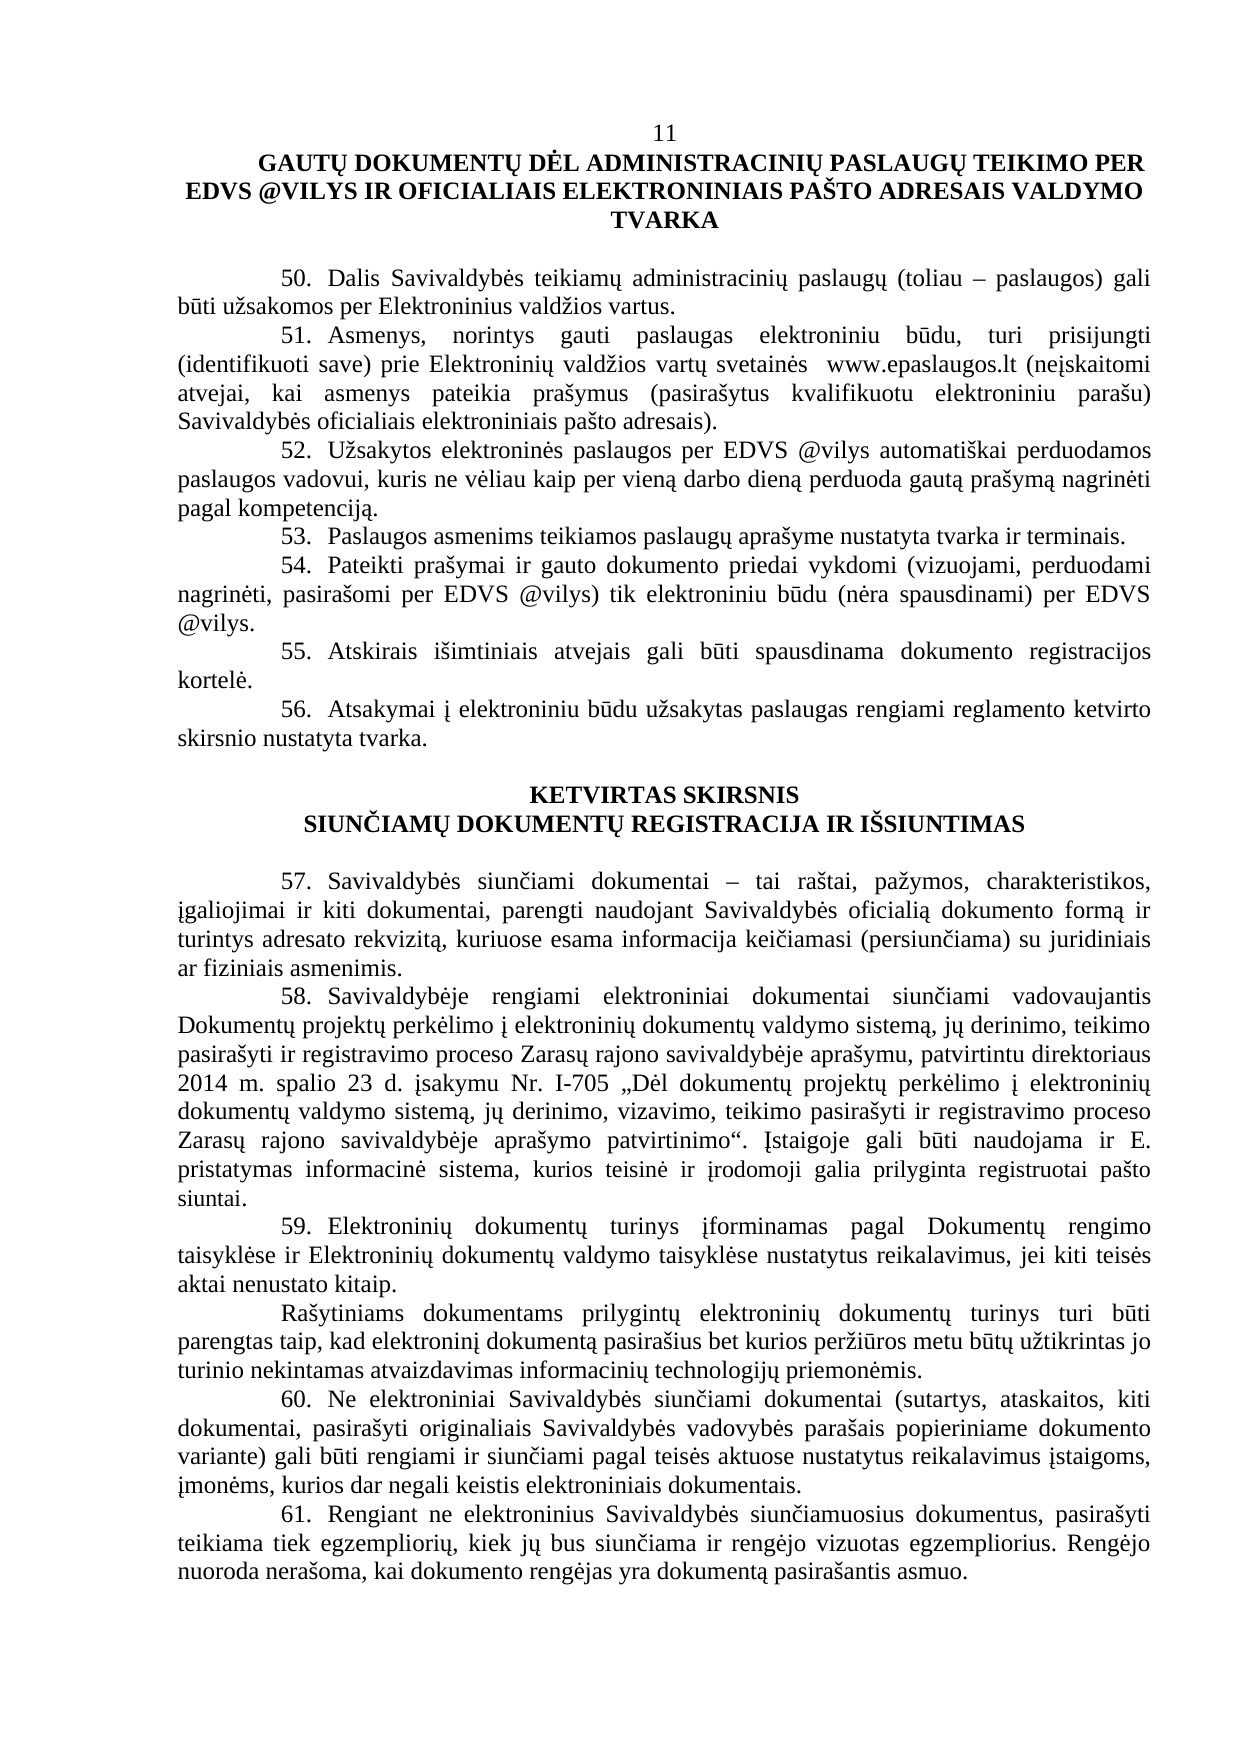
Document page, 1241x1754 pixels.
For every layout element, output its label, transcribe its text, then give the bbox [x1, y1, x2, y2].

text KETVIRTAS SKIRSNIS [177, 780, 1152, 809]
text 61. Rengiant ne elektroninius Savivaldybės siunčiamuosius dokumentus, pasirašyti teikiama tiek egzempliorių, kiek jų bus siunčiama ir rengėjo vizuotas egzempliorius. Rengėjo nuoroda nerašoma, kai dokumento rengėjas yra dokumentą pasirašantis asmuo. [177, 1499, 1152, 1585]
text GAUTŲ DOKUMENTŲ DĖL ADMINISTRACINIŲ PASLAUGŲ TEIKIMO PER EDVS @VILYS IR OFICIALIAIS ELEKTRONINIAIS PAŠTO ADRESAIS VALDYMO TVARKA [177, 148, 1152, 234]
text 51. Asmenys, norintys gauti paslaugas elektroniniu būdu, turi prisijungti (identifikuoti save) prie Elektroninių valdžios vartų svetainės www.epaslaugos.lt (neįskaitomi atvejai, kai asmenys pateikia prašymus (pasirašytus kvalifikuotu elektroniniu parašu) Savivaldybės oficialiais elektroniniais pašto adresais). [177, 320, 1152, 435]
text 55. Atskirais išimtiniais atvejais gali būti spausdinama dokumento registracijos kortelė. [177, 636, 1152, 694]
text 60. Ne elektroniniai Savivaldybės siunčiami dokumentai (sutartys, ataskaitos, kiti dokumentai, pasirašyti originaliais Savivaldybės vadovybės parašais popieriniame dokumento variante) gali būti rengiami ir siunčiami pagal teisės aktuose nustatytus reikalavimus įstaigoms, įmonėms, kurios dar negali keistis elektroniniais dokumentais. [177, 1384, 1152, 1499]
text SIUNČIAMŲ DOKUMENTŲ REGISTRACIJA IR IŠSIUNTIMAS [177, 809, 1152, 838]
text Rašytiniams dokumentams prilygintų elektroninių dokumentų turinys turi būti parengtas taip, kad elektroninį dokumentą pasirašius bet kurios peržiūros metu būtų užtikrintas jo turinio nekintamas atvaizdavimas informacinių technologijų priemonėmis. [177, 1298, 1152, 1384]
text 58. Savivaldybėje rengiami elektroniniai dokumentai siunčiami vadovaujantis Dokumentų projektų perkėlimo į elektroninių dokumentų valdymo sistemą, jų derinimo, teikimo pasirašyti ir registravimo proceso Zarasų rajono savivaldybėje aprašymu, patvirtintu direktoriaus 2014 m. spalio 23 d. įsakymu Nr. I-705 „Dėl dokumentų projektų perkėlimo į elektroninių dokumentų valdymo sistemą, jų derinimo, vizavimo, teikimo pasirašyti ir registravimo proceso Zarasų rajono savivaldybėje aprašymo patvirtinimo“. Įstaigoje gali būti naudojama ir E. pristatymas informacinė sistema, kurios teisinė ir įrodomoji galia prilyginta registruotai pašto siuntai. [177, 981, 1152, 1211]
text 52. Užsakytos elektroninės paslaugos per EDVS @vilys automatiškai perduodamos paslaugos vadovui, kuris ne vėliau kaip per vieną darbo dieną perduoda gautą prašymą nagrinėti pagal kompetenciją. [177, 435, 1152, 521]
text 54. Pateikti prašymai ir gauto dokumento priedai vykdomi (vizuojami, perduodami nagrinėti, pasirašomi per EDVS @vilys) tik elektroniniu būdu (nėra spausdinami) per EDVS @vilys. [177, 550, 1152, 636]
text 59. Elektroninių dokumentų turinys įforminamas pagal Dokumentų rengimo taisyklėse ir Elektroninių dokumentų valdymo taisyklėse nustatytus reikalavimus, jei kiti teisės aktai nenustato kitaip. [177, 1211, 1152, 1298]
text 56. Atsakymai į elektroniniu būdu užsakytas paslaugas rengiami reglamento ketvirto skirsnio nustatyta tvarka. [177, 694, 1152, 751]
text 53. Paslaugos asmenims teikiamos paslaugų aprašyme nustatyta tvarka ir terminais. [177, 521, 1152, 550]
text 57. Savivaldybės siunčiami dokumentai – tai raštai, pažymos, charakteristikos, įgaliojimai ir kiti dokumentai, parengti naudojant Savivaldybės oficialią dokumento formą ir turintys adresato rekvizitą, kuriuose esama informacija keičiamasi (persiunčiama) su juridiniais ar fiziniais asmenimis. [177, 866, 1152, 981]
text 50. Dalis Savivaldybės teikiamų administracinių paslaugų (toliau – paslaugos) gali būti užsakomos per Elektroninius valdžios vartus. [177, 263, 1152, 320]
